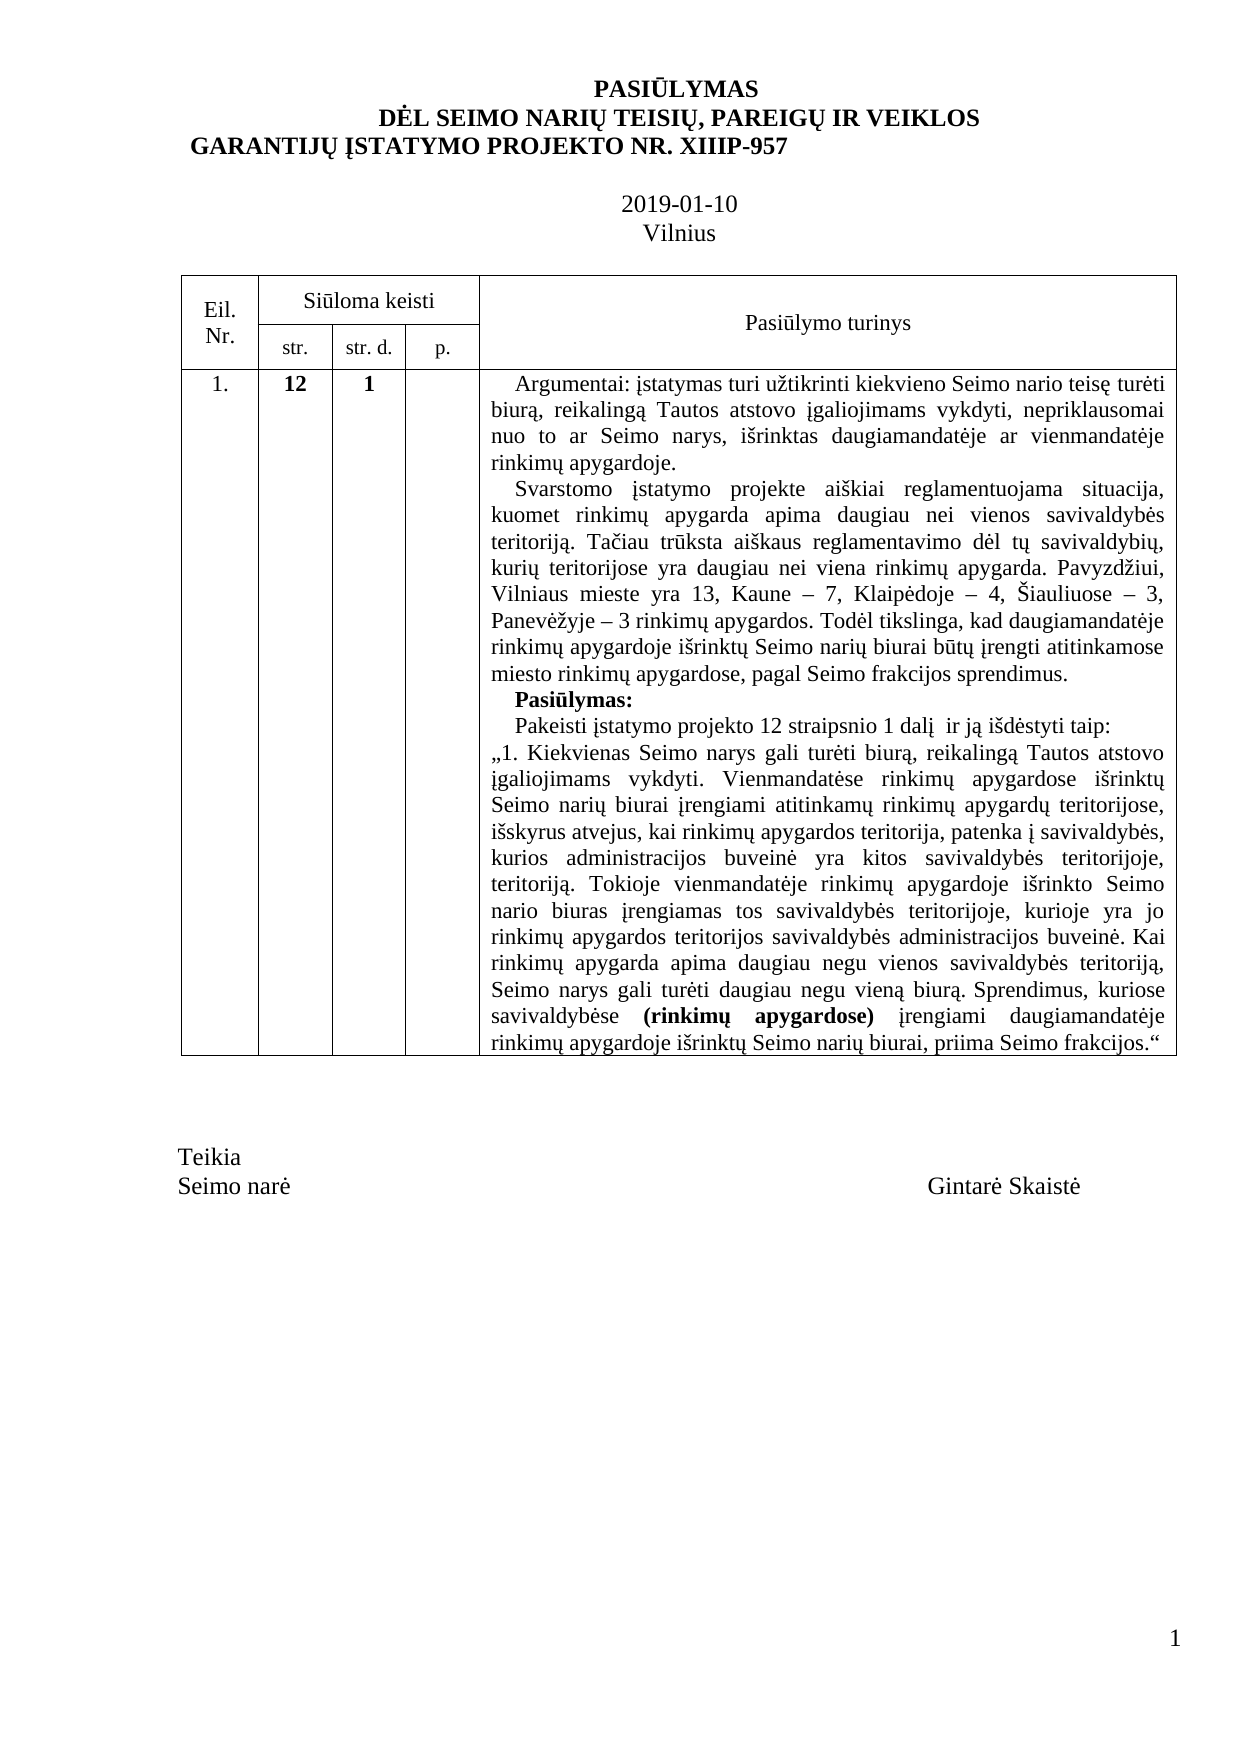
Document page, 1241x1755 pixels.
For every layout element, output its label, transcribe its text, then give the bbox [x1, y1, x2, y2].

table_header Siūloma keisti [259, 276, 479, 324]
table_cell p. [406, 325, 479, 369]
table_cell 12 [259, 370, 332, 1055]
text DĖL SEIMO NARIŲ TEISIŲ, PAREIGŲ IR VEIKLOS GARANTIJŲ ĮSTATYMO PROJEKTO NR. XIIIP-957 [177, 103, 1181, 160]
table_cell str. d. [333, 325, 405, 369]
table_cell [406, 370, 479, 1055]
text Teikia [177, 1142, 1181, 1171]
table_header Pasiūlymo turinys [480, 276, 1176, 369]
table_header Eil. Nr. [182, 276, 258, 369]
text Vilnius [177, 218, 1181, 246]
table_cell 1 [333, 370, 405, 1055]
text PASIŪLYMAS [177, 74, 1181, 103]
table_cell Argumentai: įstatymas turi užtikrinti kiekvieno Seimo nario teisę turėti biurą, reikalingą Tautos atstovo įgaliojimams vykdyti, nepriklausomai nuo to ar Seimo narys, išrinktas daugiamandatėje ar vienmandatėje rinkimų apygardoje. Svarstomo įstatymo projekte aiškiai reglamentuojama situacija, kuomet rinkimų apygarda apima daugiau nei vienos savivaldybės teritoriją. Tačiau trūksta aiškaus reglamentavimo dėl tų savivaldybių, kurių teritorijose yra daugiau nei viena rinkimų apygarda. Pavyzdžiui, Vilniaus mieste yra 13, Kaune – 7, Klaipėdoje – 4, Šiauliuose – 3, Panevėžyje – 3 rinkimų apygardos. Todėl tikslinga, kad daugiamandatėje rinkimų apygardoje išrinktų Seimo narių biurai būtų įrengti atitinkamose miesto rinkimų apygardose, pagal Seimo frakcijos sprendimus. Pasiūlymas: Pakeisti įstatymo projekto 12 straipsnio 1 dalį ir ją išdėstyti taip: „1. Kiekvienas Seimo narys gali turėti biurą, reikalingą Tautos atstovo įgaliojimams vykdyti. Vienmandatėse rinkimų apygardose išrinktų Seimo narių biurai įrengiami atitinkamų rinkimų apygardų teritorijose, išskyrus atvejus, kai rinkimų apygardos teritorija, patenka į savivaldybės, kurios administracijos buveinė yra kitos savivaldybės teritorijoje, teritoriją. Tokioje vienmandatėje rinkimų apygardoje išrinkto Seimo nario biuras įrengiamas tos savivaldybės teritorijoje, kurioje yra jo rinkimų apygardos teritorijos savivaldybės administracijos buveinė. Kai rinkimų apygarda apima daugiau negu vienos savivaldybės teritoriją, Seimo narys gali turėti daugiau negu vieną biurą. Sprendimus, kuriose savivaldybėse (rinkimų apygardose) įrengiami daugiamandatėje rinkimų apygardoje išrinktų Seimo narių biurai, priima Seimo frakcijos.“ [480, 370, 1176, 1055]
table_cell str. [259, 325, 332, 369]
text Seimo narė (Parašas) Gintarė Skaistė [177, 1171, 1181, 1200]
text 2019-01-10 [177, 189, 1181, 218]
table_cell 1. [182, 370, 258, 1055]
